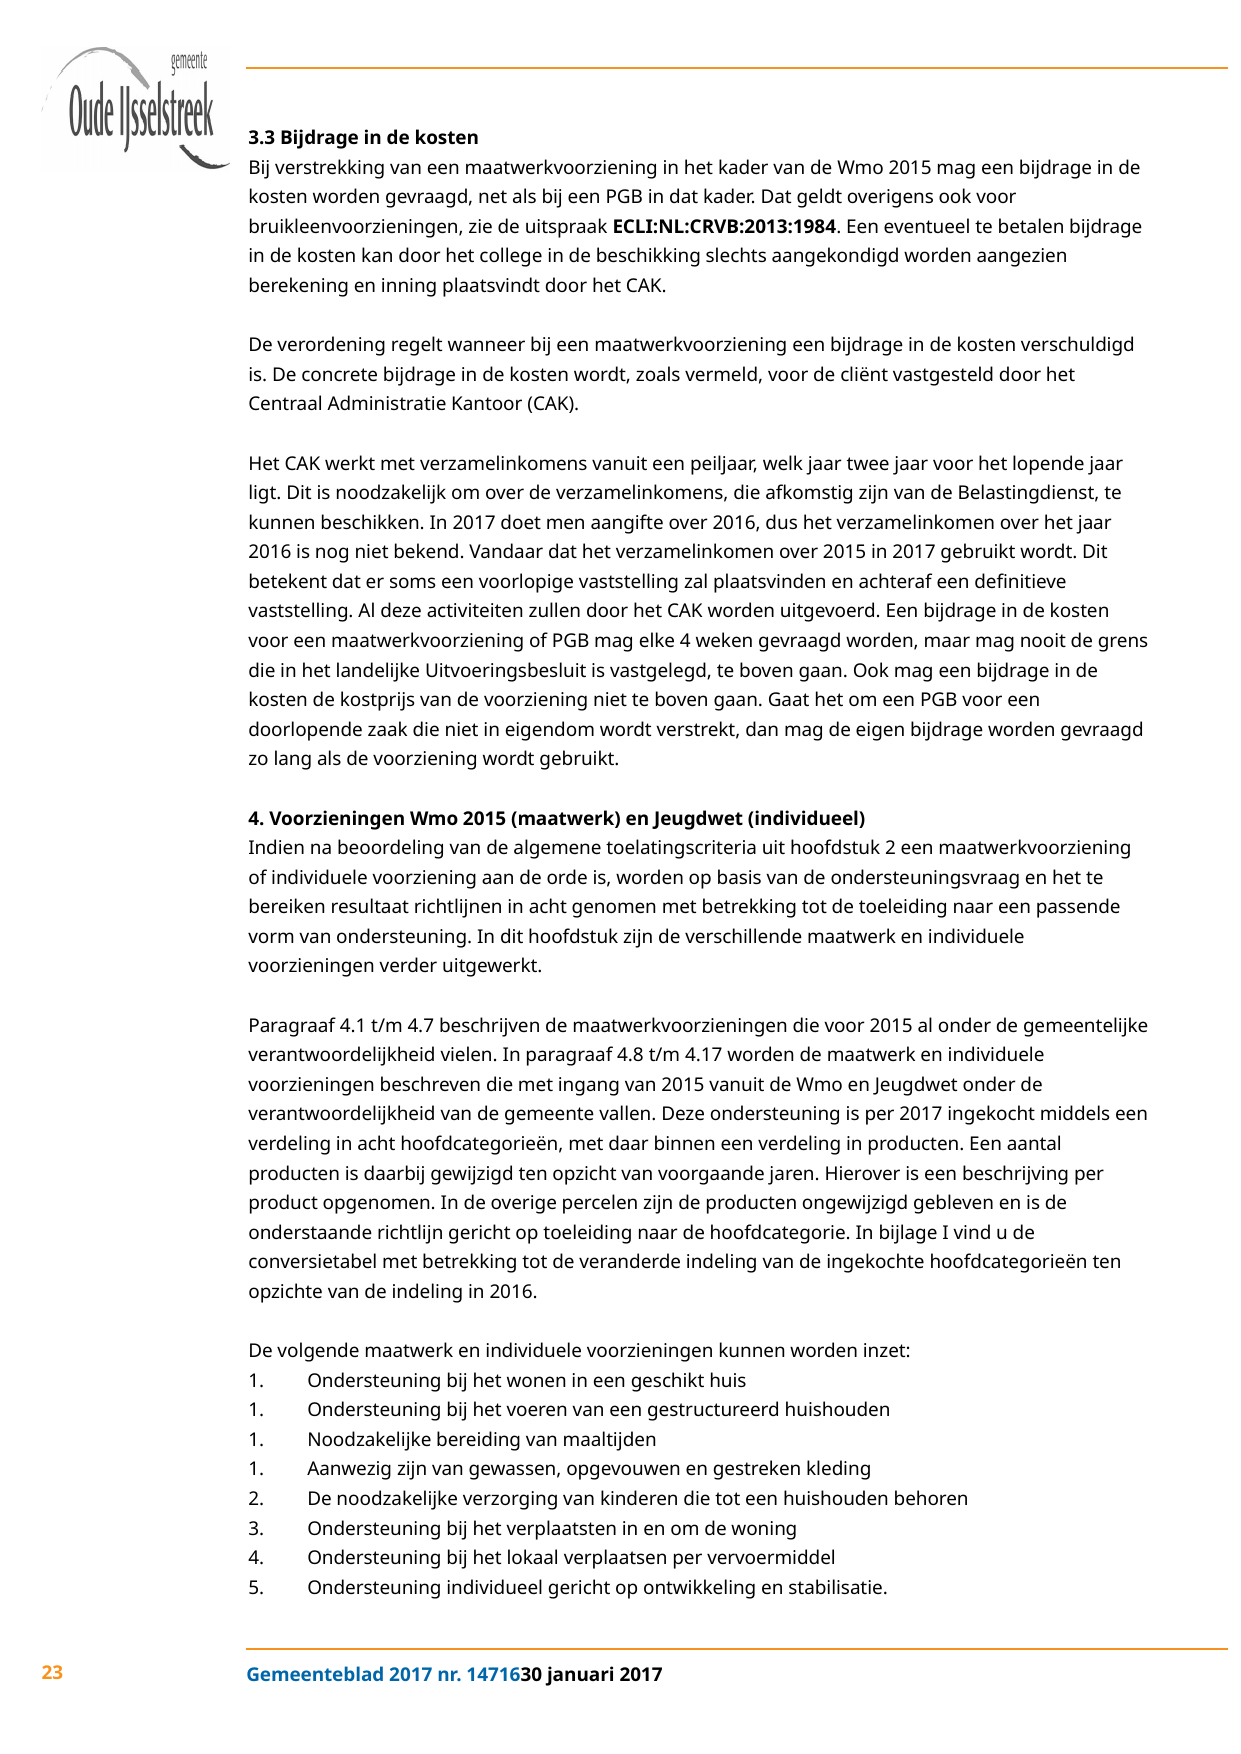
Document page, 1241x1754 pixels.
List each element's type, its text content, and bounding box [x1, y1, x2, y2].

list Ondersteuning bij het lokaal verplaatsen per vervoermiddel [248, 1544, 1152, 1570]
text De verordening regelt wanneer bij een maatwerkvoorziening een bijdrage in de kosten verschuldigd is. De concrete bijdrage in de kosten wordt, zoals vermeld, voor de cliënt vastgesteld door het Centraal Administratie Kantoor (CAK). [248, 331, 1152, 416]
text Indien na beoordeling van de algemene toelatingscriteria uit hoofdstuk 2 een maatwerkvoorziening of individuele voorziening aan de orde is, worden op basis van de ondersteuningsvraag en het te bereiken resultaat richtlijnen in acht genomen met betrekking tot de toeleiding naar een passende vorm van ondersteuning. In dit hoofdstuk zijn de verschillende maatwerk en individuele voorzieningen verder uitgewerkt. [248, 834, 1152, 978]
list Noodzakelijke bereiding van maaltijden [248, 1426, 1152, 1452]
list Ondersteuning individueel gericht op ontwikkeling en stabilisatie. [248, 1574, 1152, 1600]
list De noodzakelijke verzorging van kinderen die tot een huishouden behoren [248, 1485, 1152, 1511]
text De volgende maatwerk en individuele voorzieningen kunnen worden inzet: [248, 1337, 1152, 1363]
list Aanwezig zijn van gewassen, opgevouwen en gestreken kleding [248, 1456, 1152, 1481]
list Ondersteuning bij het wonen in een geschikt huis [248, 1367, 1152, 1393]
list Ondersteuning bij het verplaatsten in en om de woning [248, 1515, 1152, 1541]
text 4. Voorzieningen Wmo 2015 (maatwerk) en Jeugdwet (individueel) [248, 805, 1152, 831]
list Ondersteuning bij het voeren van een gestructureerd huishouden [248, 1396, 1152, 1422]
text Bij verstrekking van een maatwerkvoorziening in het kader van de Wmo 2015 mag een bijdrage in de kosten worden gevraagd, net als bij een PGB in dat kader. Dat geldt overigens ook voor bruikleenvoorzieningen, zie de uitspraak ECLI:NL:CRVB:2013:1984. Een eventueel te betalen bijdrage in de kosten kan door het college in de beschikking slechts aangekondigd worden aangezien berekening en inning plaatsvindt door het CAK. [248, 154, 1152, 298]
text Paragraaf 4.1 t/m 4.7 beschrijven de maatwerkvoorzieningen die voor 2015 al onder de gemeentelijke verantwoordelijkheid vielen. In paragraaf 4.8 t/m 4.17 worden de maatwerk en individuele voorzieningen beschreven die met ingang van 2015 vanuit de Wmo en Jeugdwet onder de verantwoordelijkheid van de gemeente vallen. Deze ondersteuning is per 2017 ingekocht middels een verdeling in acht hoofdcategorieën, met daar binnen een verdeling in producten. Een aantal producten is daarbij gewijzigd ten opzicht van voorgaande jaren. Hierover is een beschrijving per product opgenomen. In de overige percelen zijn de producten ongewijzigd gebleven en is de onderstaande richtlijn gericht op toeleiding naar de hoofdcategorie. In bijlage I vind u de conversietabel met betrekking tot de veranderde indeling van de ingekochte hoofdcategorieën ten opzichte van de indeling in 2016. [248, 1012, 1152, 1304]
picture [41, 47, 231, 172]
text 3.3 Bijdrage in de kosten [248, 124, 1152, 150]
text Het CAK werkt met verzamelinkomens vanuit een peiljaar, welk jaar twee jaar voor het lopende jaar ligt. Dit is noodzakelijk om over de verzamelinkomens, die afkomstig zijn van de Belastingdienst, te kunnen beschikken. In 2017 doet men aangifte over 2016, dus het verzamelinkomen over het jaar 2016 is nog niet bekend. Vandaar dat het verzamelinkomen over 2015 in 2017 gebruikt wordt. Dit betekent dat er soms een voorlopige vaststelling zal plaatsvinden en achteraf een definitieve vaststelling. Al deze activiteiten zullen door het CAK worden uitgevoerd. Een bijdrage in de kosten voor een maatwerkvoorziening of PGB mag elke 4 weken gevraagd worden, maar mag nooit de grens die in het landelijke Uitvoeringsbesluit is vastgelegd, te boven gaan. Ook mag een bijdrage in de kosten de kostprijs van de voorziening niet te boven gaan. Gaat het om een PGB voor een doorlopende zaak die niet in eigendom wordt verstrekt, dan mag de eigen bijdrage worden gevraagd zo lang als de voorziening wordt gebruikt. [248, 450, 1152, 771]
